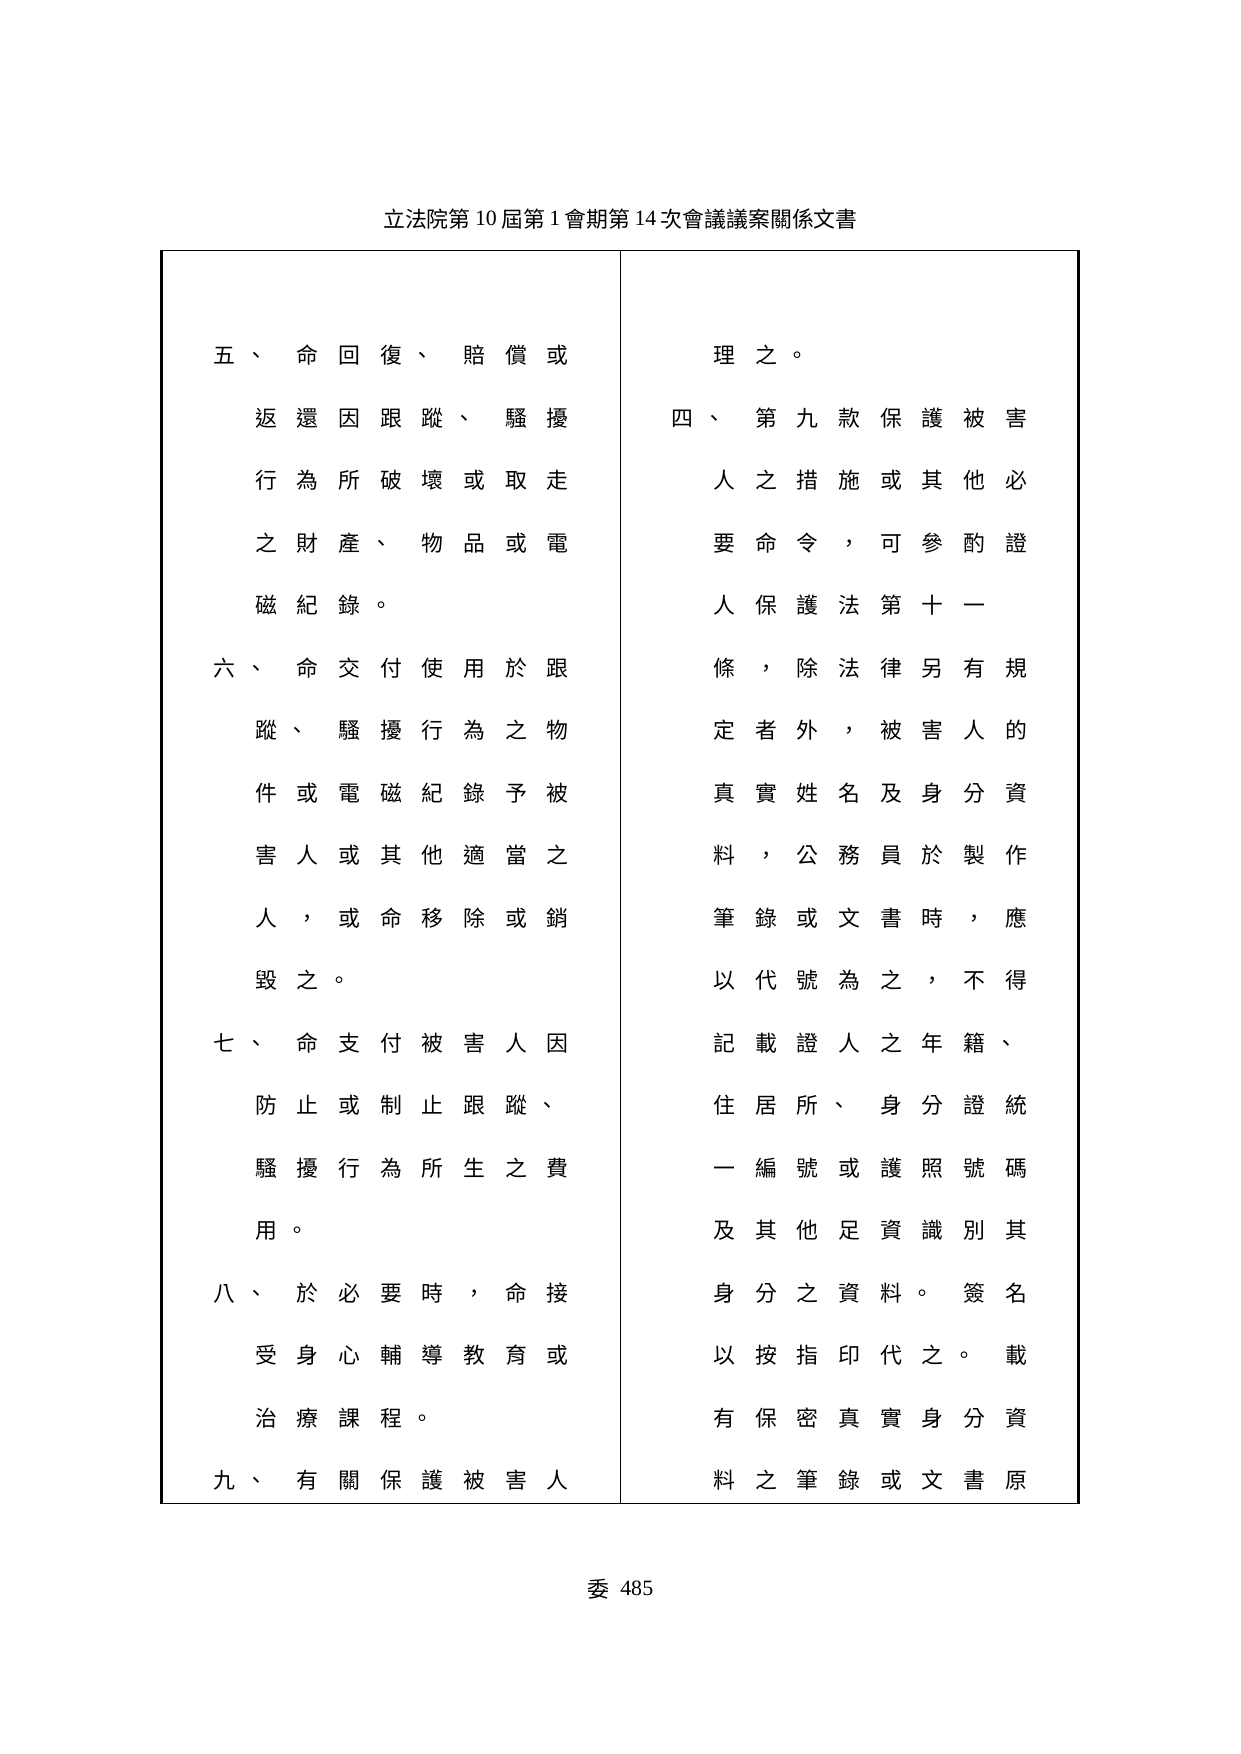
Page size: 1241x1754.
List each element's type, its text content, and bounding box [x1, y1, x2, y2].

table_cell 五、命回復、賠償或返還因跟蹤、騷擾行為所破壞或取走之財產、物品或電磁紀錄。 六、命交付使用於跟蹤、騷擾行為之物件或電磁紀錄予被害人或其他適當之人，或命移除或銷毀之。 七、命支付被害人因防止或制止跟蹤、騷擾行為所生之費用。 八、於必要時，命接受身心輔導教育或治療課程。 九、有關保護被害人 [163, 251, 620, 1503]
table_cell 理之。 四、第九款保護被害人之措施或其他必要命令，可參酌證人保護法第十一條，除法律另有規定者外，被害人的真實姓名及身分資料，公務員於製作筆錄或文書時，應以代號為之，不得記載證人之年籍、住居所、身分證統一編號或護照號碼及其他足資識別其身分之資料。簽名以按指印代之。載有保密真實身分資料之筆錄或文書原 [621, 251, 1077, 1503]
